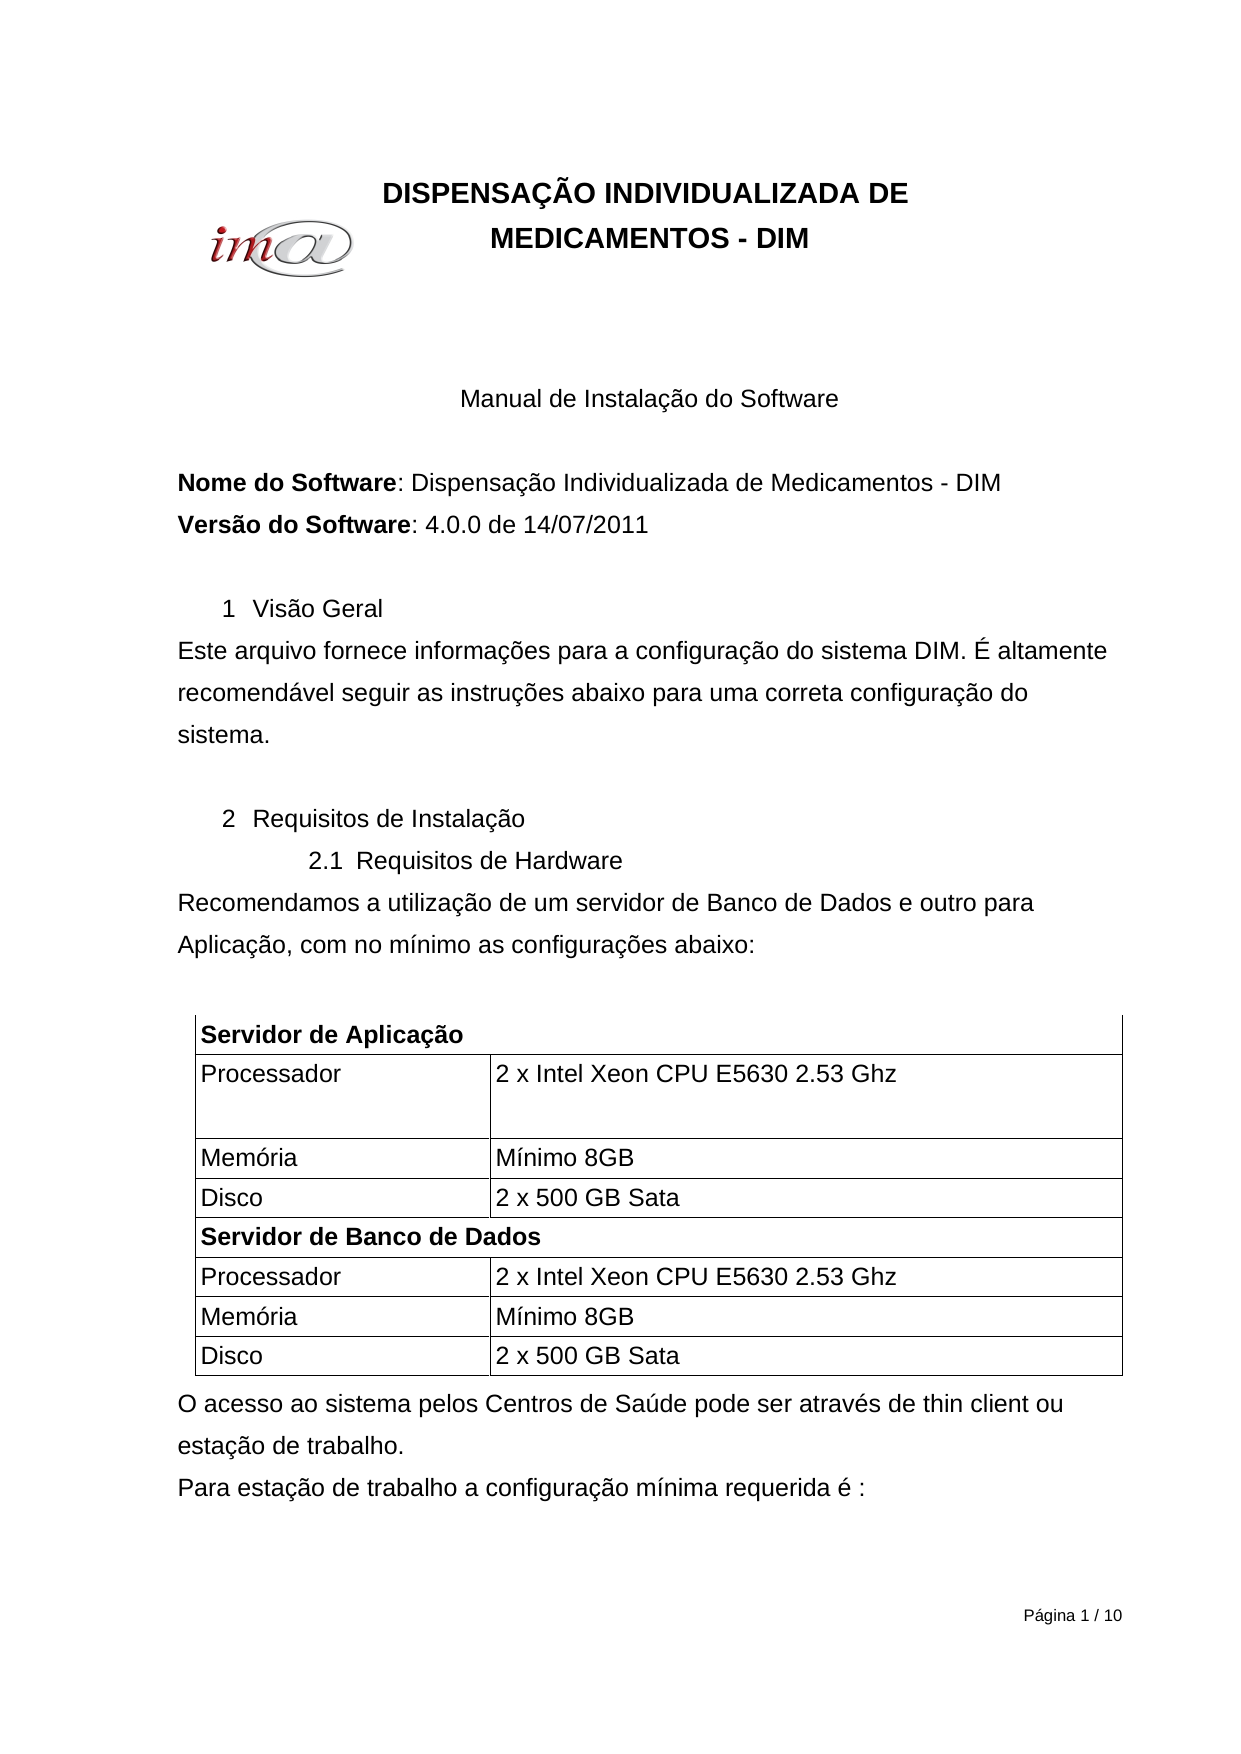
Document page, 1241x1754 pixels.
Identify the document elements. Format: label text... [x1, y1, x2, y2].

table_cell Memória [196, 1297, 489, 1336]
table_cell 2 x Intel Xeon CPU E5630 2.53 Ghz [491, 1258, 1122, 1296]
table_cell Servidor de Banco de Dados [196, 1218, 1122, 1257]
table_cell 2 x 500 GB Sata [491, 1179, 1122, 1217]
text Recomendamos a utilização de um servidor de Banco de Dados e outro para Aplicação, com no mínimo as configurações abaixo: [177, 889, 1122, 959]
table_cell Processador [196, 1258, 489, 1296]
table_header Servidor de Aplicação [196, 1015, 1122, 1054]
table_cell 2 x Intel Xeon CPU E5630 2.53 Ghz [491, 1055, 1122, 1138]
text Este arquivo fornece informações para a configuração do sistema DIM. É altamente recomendável seguir as instruções abaixo para uma correta configuração do sistema. [177, 637, 1122, 749]
table_cell Memória [196, 1139, 489, 1178]
table_cell Disco [196, 1337, 489, 1375]
list Visão Geral [215, 595, 1122, 623]
text Para estação de trabalho a configuração mínima requerida é : [177, 1473, 1122, 1502]
table_cell Processador [196, 1055, 489, 1138]
picture [205, 213, 360, 283]
text Manual de Instalação do Software [177, 385, 1122, 413]
table_cell Mínimo 8GB [491, 1297, 1122, 1336]
table_cell Disco [196, 1179, 489, 1217]
table_cell Mínimo 8GB [491, 1139, 1122, 1178]
text Nome do Software: Dispensação Individualizada de Medicamentos - DIM [177, 469, 1122, 497]
text Versão do Software: 4.0.0 de 14/07/2011 [177, 511, 1122, 539]
table_cell 2 x 500 GB Sata [491, 1337, 1122, 1375]
list Requisitos de Hardware [264, 847, 1122, 875]
text O acesso ao sistema pelos Centros de Saúde pode ser através de thin client ou estação de trabalho. [177, 1389, 1122, 1459]
list Requisitos de Instalação [215, 805, 1122, 833]
